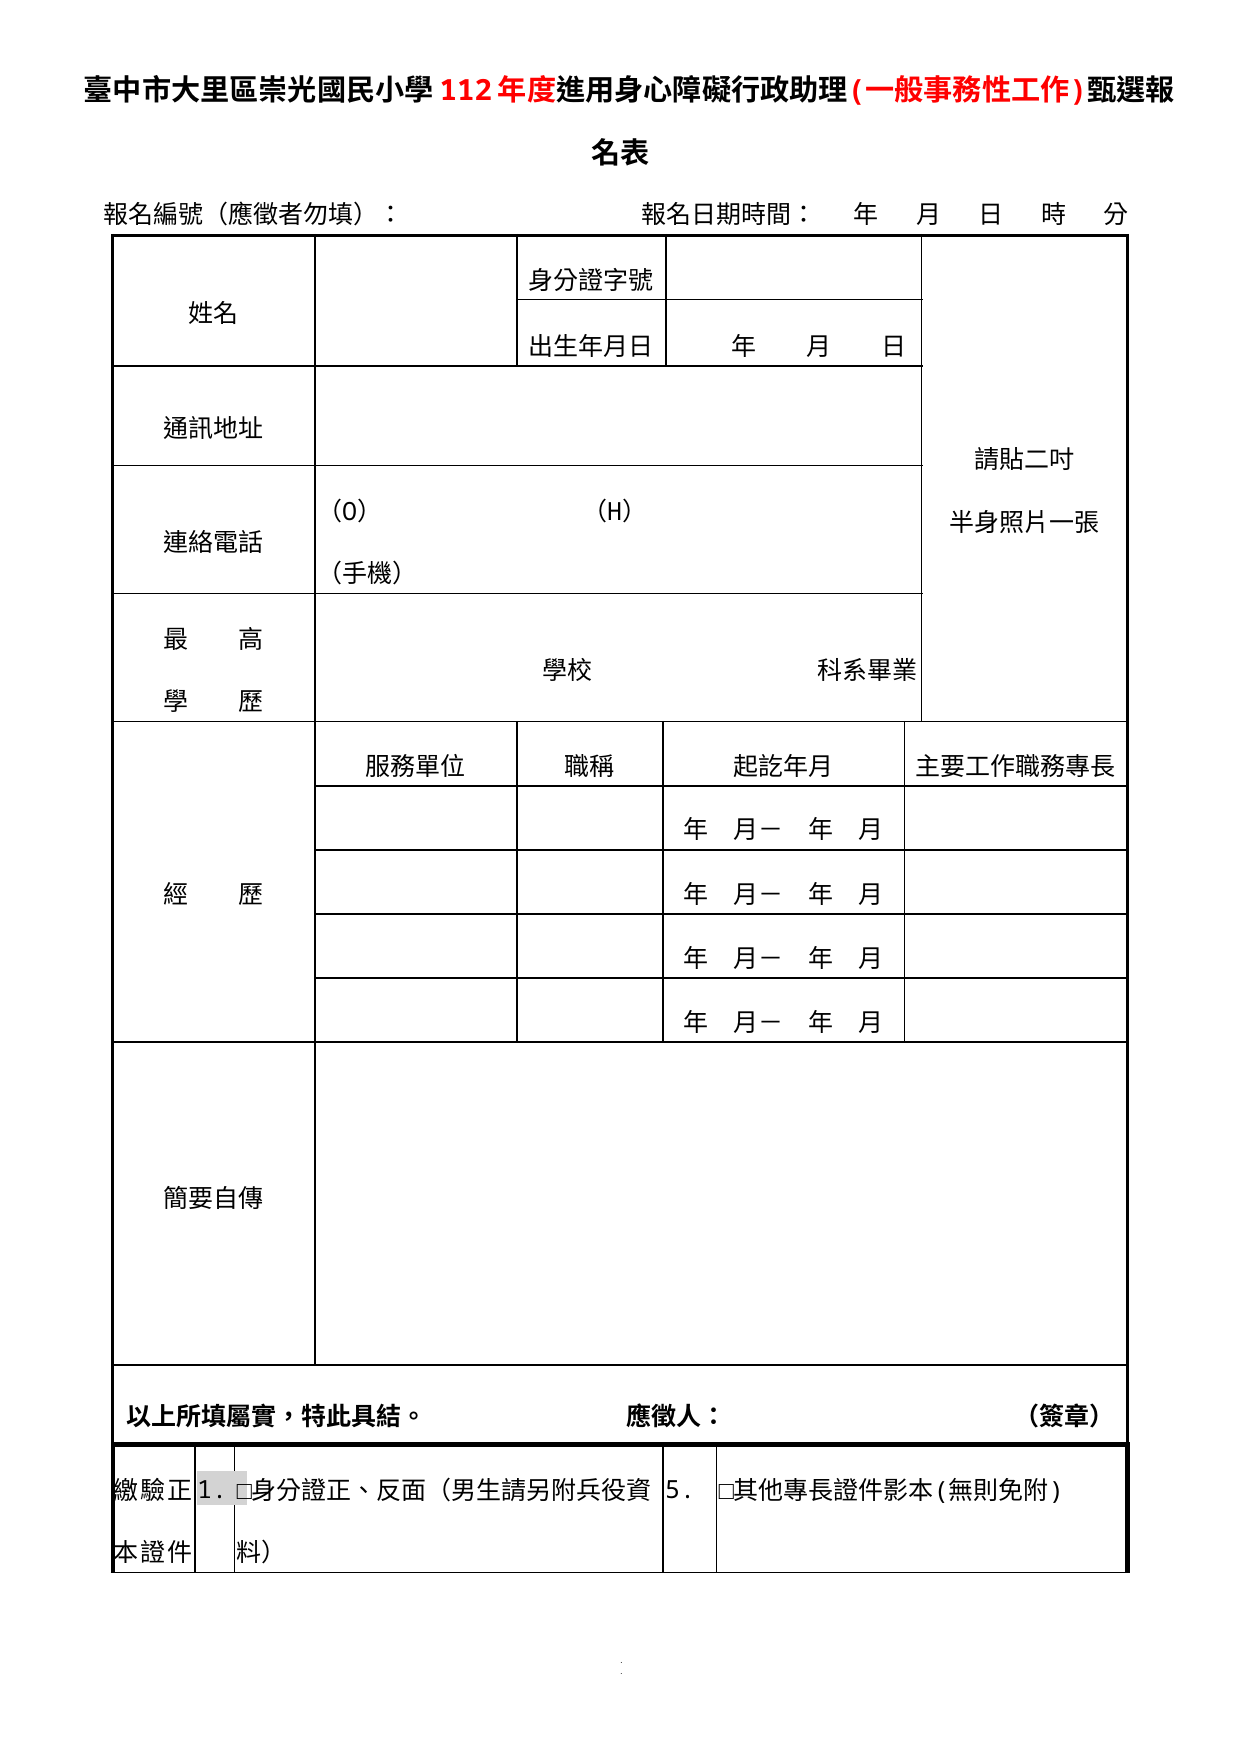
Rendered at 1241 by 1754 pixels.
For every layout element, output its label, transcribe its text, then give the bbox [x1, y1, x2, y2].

table_cell [905, 979, 1126, 1041]
table_cell □其他專長證件影本(無則免附) [717, 1447, 1125, 1572]
table_cell 通訊地址 [114, 367, 314, 464]
table_header 姓名 [114, 237, 314, 365]
table_cell 以上所填屬實，特此具結。 應徵人： （簽章） [114, 1366, 1126, 1442]
table_header [667, 237, 921, 299]
text 報名編號（應徵者勿填）： 報名日期時間： 年 月 日 時 分 [59, 171, 1181, 234]
table_cell [518, 787, 662, 849]
table_cell 簡要自傳 [114, 1043, 314, 1364]
table_cell [518, 915, 662, 977]
table_header [316, 237, 516, 365]
table_cell [316, 1043, 1126, 1364]
table_cell [905, 787, 1126, 849]
table_cell [316, 787, 516, 849]
table_cell [518, 979, 662, 1041]
table_header 請貼二吋 半身照片一張 [922, 237, 1126, 721]
table_cell 學校 科系畢業 [316, 594, 921, 721]
table_cell [905, 915, 1126, 977]
table_cell 連絡電話 [114, 466, 314, 593]
table_cell [518, 851, 662, 913]
table_cell [316, 915, 516, 977]
text 臺中市大里區崇光國民小學112年度進用身心障礙行政助理(一般事務性工作)甄選報名表 [59, 46, 1181, 171]
table_cell [196, 1447, 234, 1572]
table_cell 經 歷 [114, 722, 314, 1041]
table_cell [905, 851, 1126, 913]
table_cell [316, 979, 516, 1041]
table_cell [664, 1447, 716, 1572]
table_cell [316, 851, 516, 913]
